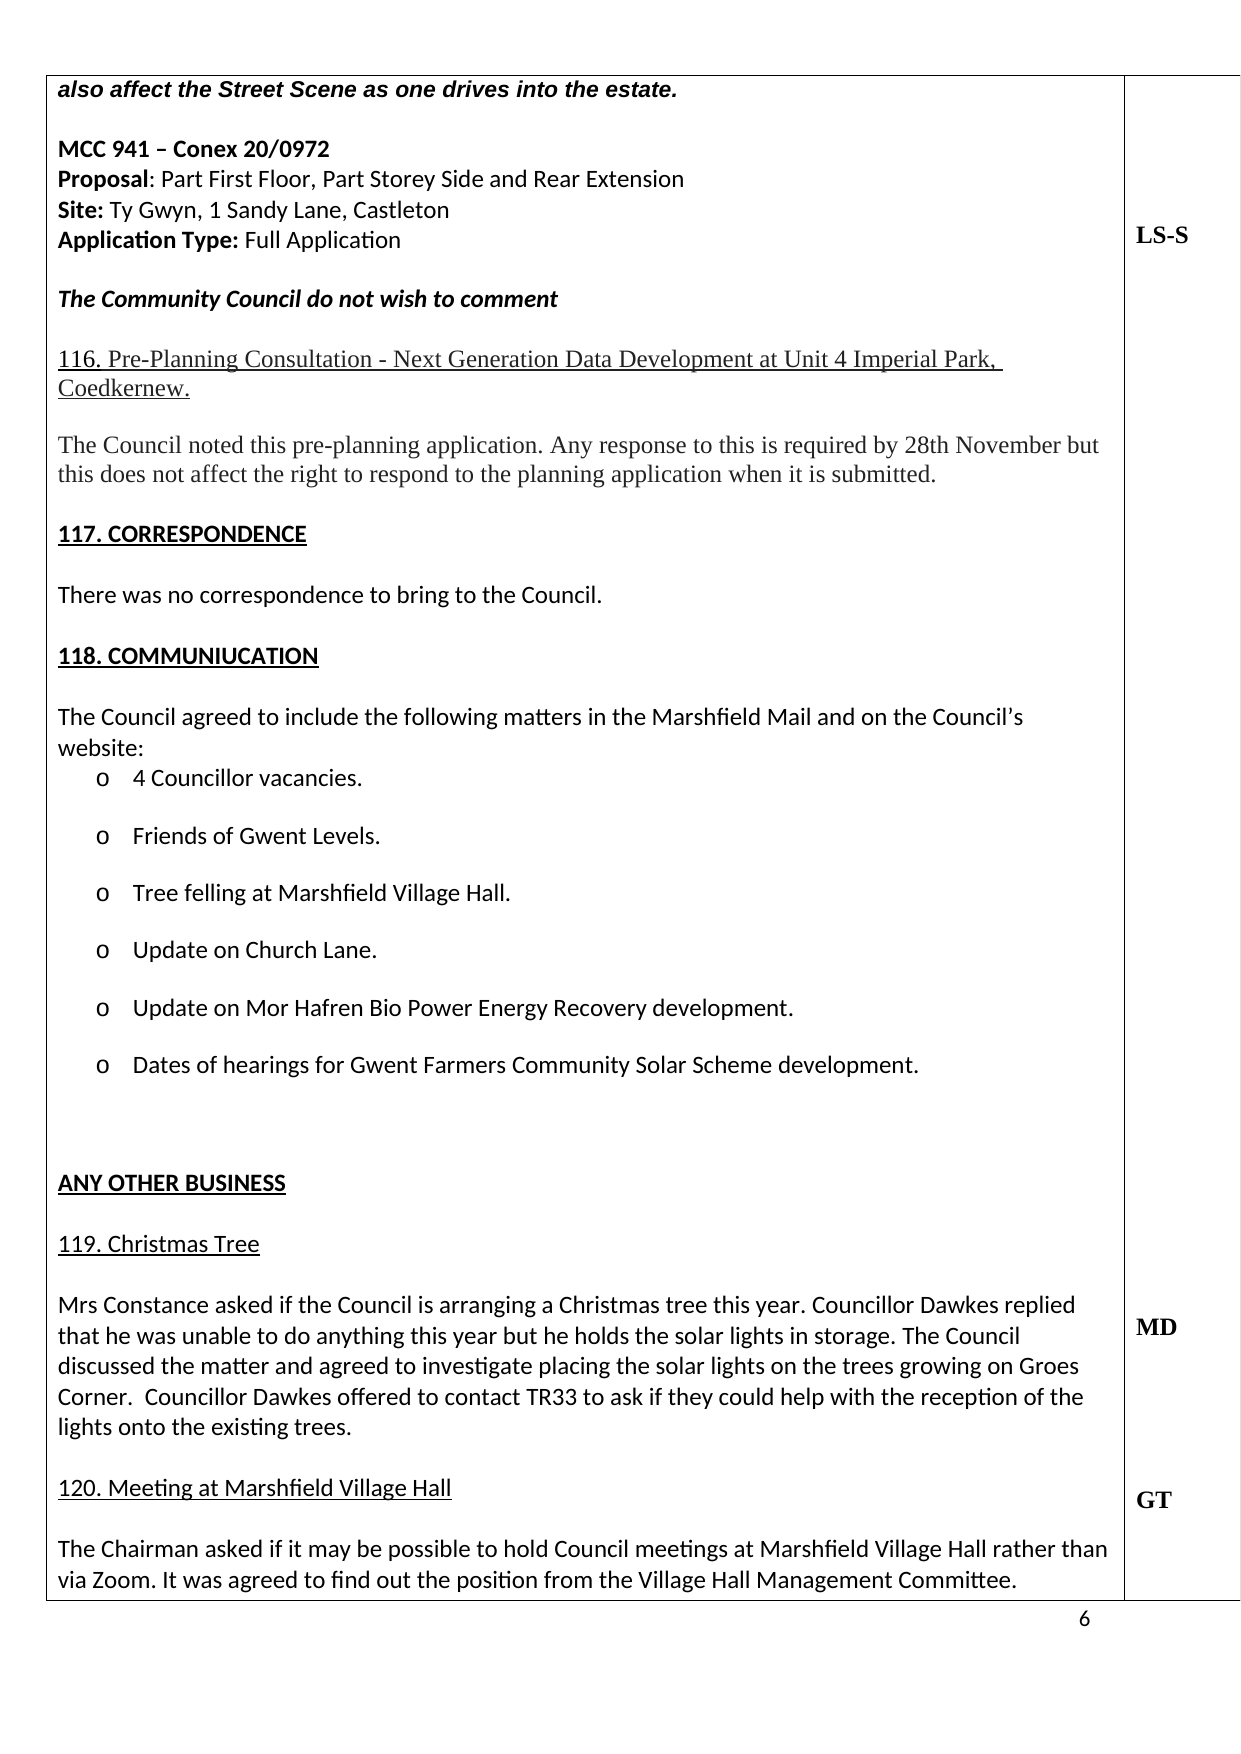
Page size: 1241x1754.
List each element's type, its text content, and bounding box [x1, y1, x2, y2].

table_header ACTIONS GT GT LS-S LS-S LS-S MD GT [1125, 76, 1240, 1600]
table_header also affect the Street Scene as one drives into the estate. MCC 941 – Conex 20/0972 Proposal: Part First Floor, Part Storey Side and Rear Extension Site: Ty Gwyn, 1 Sandy Lane, Castleton Application Type: Full Application The Community Council do not wish to comment 116. Pre-Planning Consultation - Next Generation Data Development at Unit 4 Imperial Park, Coedkernew. The Council noted this pre-planning application. Any response to this is required by 28th November but this does not affect the right to respond to the planning application when it is submitted. 117. CORRESPONDENCE There was no correspondence to bring to the Council. 118. COMMUNIUCATION The Council agreed to include the following matters in the Marshfield Mail and on the Council’s website: 4 Councillor vacancies. Friends of Gwent Levels. Tree felling at Marshfield Village Hall. Update on Church Lane. Update on Mor Hafren Bio Power Energy Recovery development. Dates of hearings for Gwent Farmers Community Solar Scheme development. ANY OTHER BUSINESS 119. Christmas Tree Mrs Constance asked if the Council is arranging a Christmas tree this year. Councillor Dawkes replied that he was unable to do anything this year but he holds the solar lights in storage. The Council discussed the matter and agreed to investigate placing the solar lights on the trees growing on Groes Corner. Councillor Dawkes offered to contact TR33 to ask if they could help with the reception of the lights onto the existing trees. 120. Meeting at Marshfield Village Hall The Chairman asked if it may be possible to hold Council meetings at Marshfield Village Hall rather than via Zoom. It was agreed to find out the position from the Village Hall Management Committee. [47, 76, 1124, 1600]
